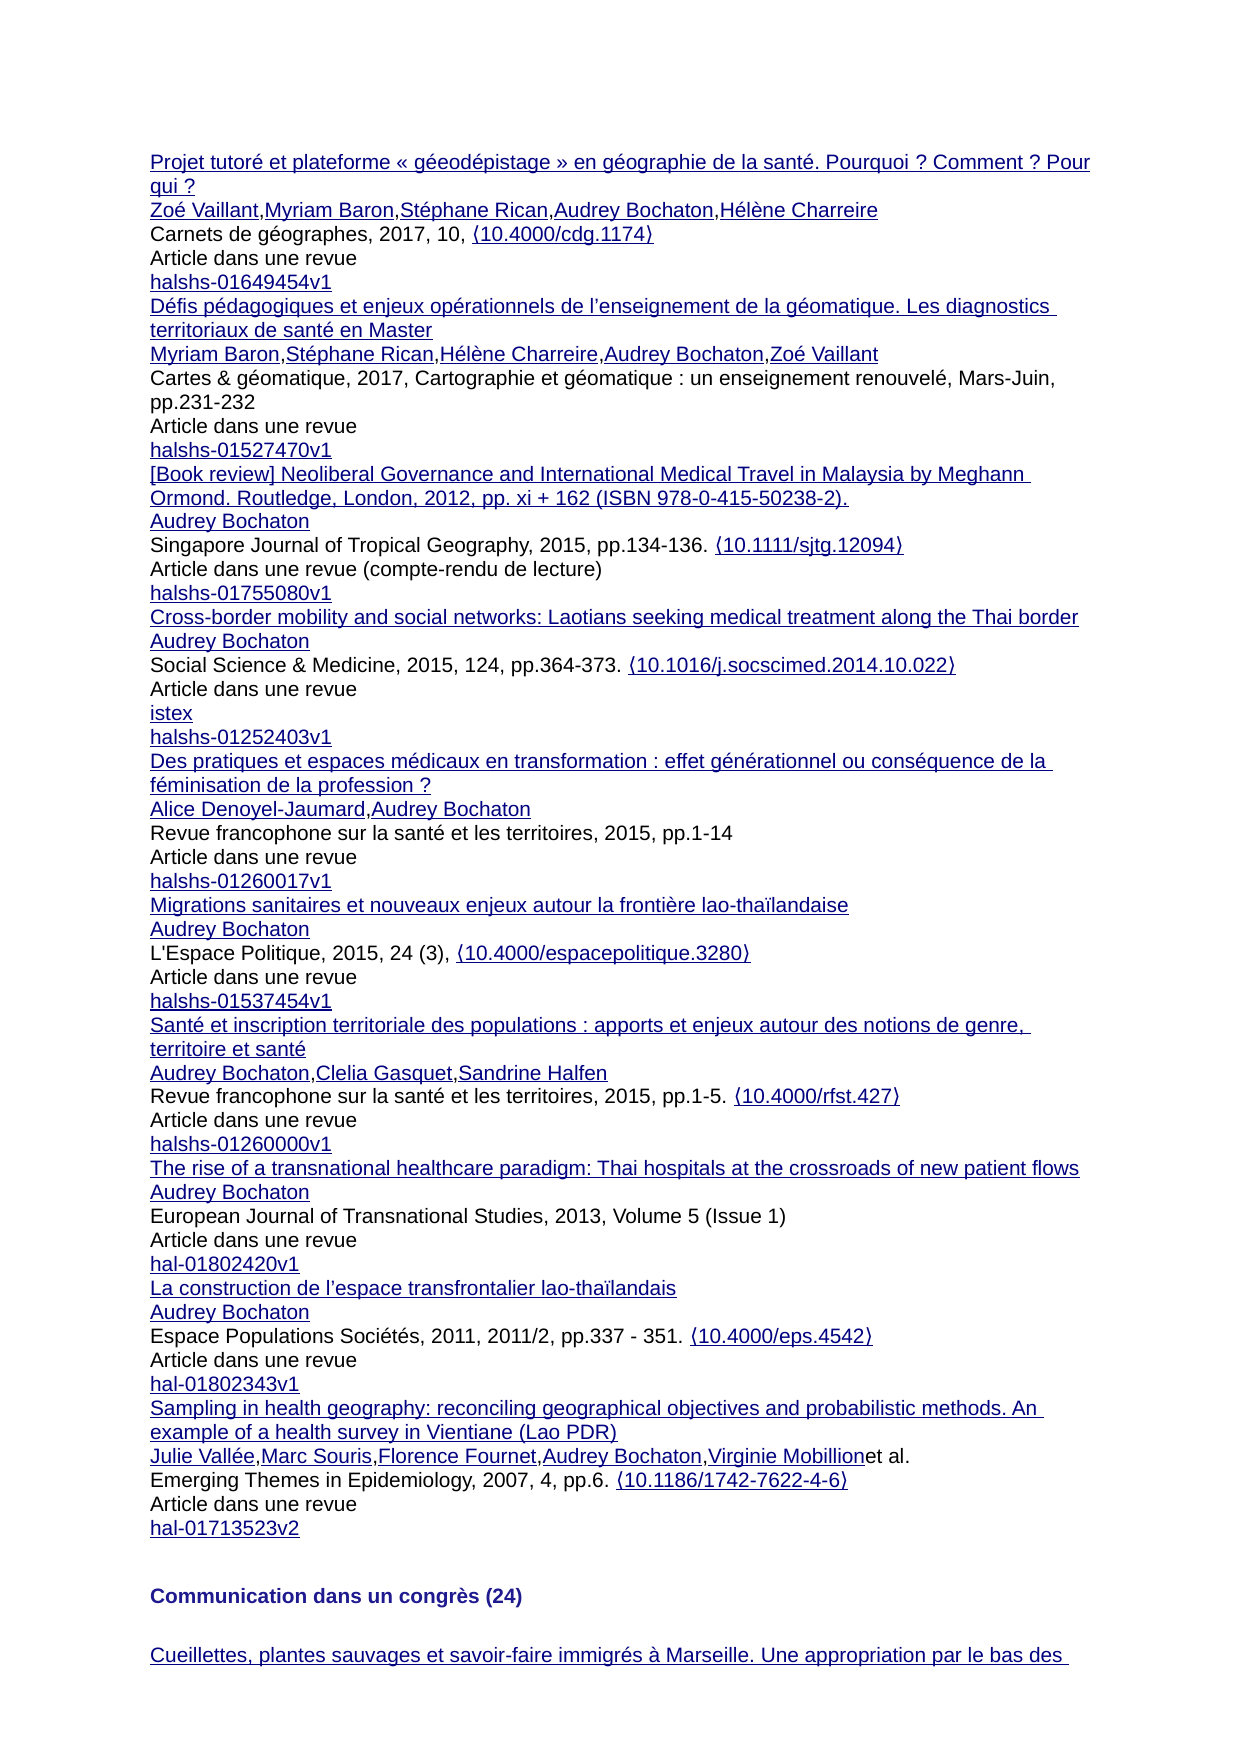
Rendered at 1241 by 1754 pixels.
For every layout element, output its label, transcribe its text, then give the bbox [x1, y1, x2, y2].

table_cell Défis pédagogiques et enjeux opérationnels de l’enseignement de la géomatique. Les diagnostics territoriaux de santé en Master Myriam Baron,Stéphane Rican,Hélène Charreire,Audrey Bochaton,Zoé Vaillant Cartes & géomatique, 2017, Cartographie et géomatique : un enseignement renouvelé, Mars-Juin, pp.231-232 Article dans une revue halshs-01527470v1 [150, 294, 1090, 461]
table_cell Des pratiques et espaces médicaux en transformation : effet générationnel ou conséquence de la féminisation de la profession ? Alice Denoyel-Jaumard,Audrey Bochaton Revue francophone sur la santé et les territoires, 2015, pp.1-14 Article dans une revue halshs-01260017v1 [150, 749, 1090, 893]
table_cell Santé et inscription territoriale des populations : apports et enjeux autour des notions de genre, territoire et santé Audrey Bochaton,Clelia Gasquet,Sandrine Halfen Revue francophone sur la santé et les territoires, 2015, pp.1-5. ⟨10.4000/rfst.427⟩ Article dans une revue halshs-01260000v1 [150, 1013, 1090, 1156]
subtitle Communication dans un congrès (24) [150, 1584, 1090, 1608]
table_cell Sampling in health geography: reconciling geographical objectives and probabilistic methods. An example of a health survey in Vientiane (Lao PDR) Julie Vallée,Marc Souris,Florence Fournet,Audrey Bochaton,Virginie Mobillionet al. Emerging Themes in Epidemiology, 2007, 4, pp.6. ⟨10.1186/1742-7622-4-6⟩ Article dans une revue hal-01713523v2 [150, 1396, 1090, 1539]
table_cell The rise of a transnational healthcare paradigm: Thai hospitals at the crossroads of new patient flows Audrey Bochaton European Journal of Transnational Studies, 2013, Volume 5 (Issue 1) Article dans une revue hal-01802420v1 [150, 1156, 1090, 1276]
table_cell Projet tutoré et plateforme « géeodépistage » en géographie de la santé. Pourquoi ? Comment ? Pour [150, 150, 1090, 171]
table_header Cueillettes, plantes sauvages et savoir-faire immigrés à Marseille. Une appropriation par le bas des [150, 1643, 1090, 1667]
table_cell Cross-border mobility and social networks: Laotians seeking medical treatment along the Thai border Audrey Bochaton Social Science & Medicine, 2015, 124, pp.364-373. ⟨10.1016/j.socscimed.2014.10.022⟩ Article dans une revue istex halshs-01252403v1 [150, 605, 1090, 749]
table_cell qui ? Zoé Vaillant,Myriam Baron,Stéphane Rican,Audrey Bochaton,Hélène Charreire Carnets de géographes, 2017, 10, ⟨10.4000/cdg.1174⟩ Article dans une revue halshs-01649454v1 [150, 172, 1090, 294]
table_cell [Book review] Neoliberal Governance and International Medical Travel in Malaysia by Meghann Ormond. Routledge, London, 2012, pp. xi + 162 (ISBN 978-0-415-50238-2). Audrey Bochaton Singapore Journal of Tropical Geography, 2015, pp.134-136. ⟨10.1111/sjtg.12094⟩ Article dans une revue (compte-rendu de lecture) halshs-01755080v1 [150, 461, 1090, 605]
table_cell La construction de l’espace transfrontalier lao-thaïlandais Audrey Bochaton Espace Populations Sociétés, 2011, 2011/2, pp.337 - 351. ⟨10.4000/eps.4542⟩ Article dans une revue hal-01802343v1 [150, 1276, 1090, 1396]
table_cell Migrations sanitaires et nouveaux enjeux autour la frontière lao-thaïlandaise Audrey Bochaton L'Espace Politique, 2015, 24 (3), ⟨10.4000/espacepolitique.3280⟩ Article dans une revue halshs-01537454v1 [150, 893, 1090, 1012]
